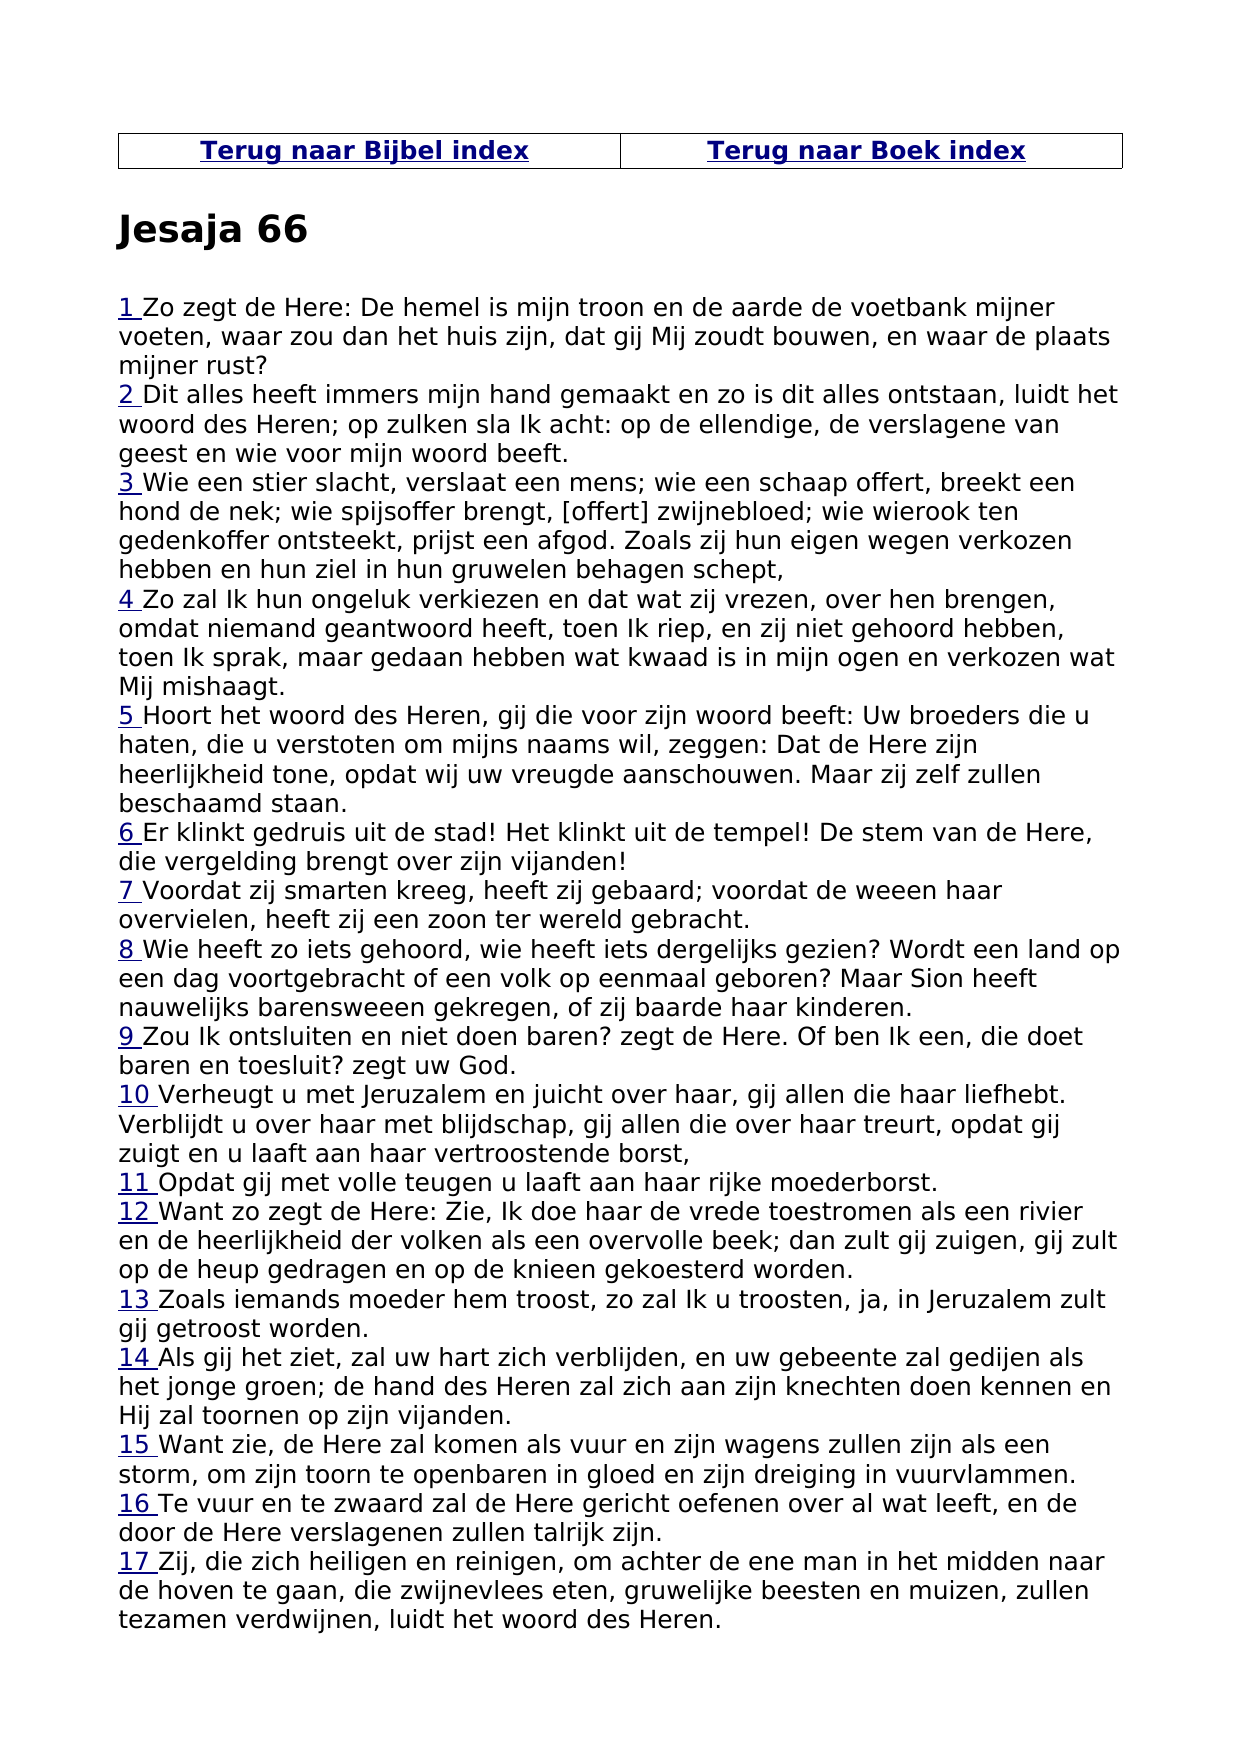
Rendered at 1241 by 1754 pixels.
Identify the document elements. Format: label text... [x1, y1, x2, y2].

text 1 Zo zegt de Here: De hemel is mijn troon en de aarde de voetbank mijner voeten, waar zou dan het huis zijn, dat gij Mij zoudt bouwen, en waar de plaats mijner rust? 2 Dit alles heeft immers mijn hand gemaakt en zo is dit alles ontstaan, luidt het woord des Heren; op zulken sla Ik acht: op de ellendige, de verslagene van geest en wie voor mijn woord beeft. 3 Wie een stier slacht, verslaat een mens; wie een schaap offert, breekt een hond de nek; wie spijsoffer brengt, [offert] zwijnebloed; wie wierook ten gedenkoffer ontsteekt, prijst een afgod. Zoals zij hun eigen wegen verkozen hebben en hun ziel in hun gruwelen behagen schept, 4 Zo zal Ik hun ongeluk verkiezen en dat wat zij vrezen, over hen brengen, omdat niemand geantwoord heeft, toen Ik riep, en zij niet gehoord hebben, toen Ik sprak, maar gedaan hebben wat kwaad is in mijn ogen en verkozen wat Mij mishaagt. 5 Hoort het woord des Heren, gij die voor zijn woord beeft: Uw broeders die u haten, die u verstoten om mijns naams wil, zeggen: Dat de Here zijn heerlijkheid tone, opdat wij uw vreugde aanschouwen. Maar zij zelf zullen beschaamd staan. 6 Er klinkt gedruis uit de stad! Het klinkt uit de tempel! De stem van de Here, die vergelding brengt over zijn vijanden! 7 Voordat zij smarten kreeg, heeft zij gebaard; voordat de weeen haar overvielen, heeft zij een zoon ter wereld gebracht. 8 Wie heeft zo iets gehoord, wie heeft iets dergelijks gezien? Wordt een land op een dag voortgebracht of een volk op eenmaal geboren? Maar Sion heeft nauwelijks barensweeen gekregen, of zij baarde haar kinderen. 9 Zou Ik ontsluiten en niet doen baren? zegt de Here. Of ben Ik een, die doet baren en toesluit? zegt uw God. 10 Verheugt u met Jeruzalem en juicht over haar, gij allen die haar liefhebt. Verblijdt u over haar met blijdschap, gij allen die over haar treurt, opdat gij zuigt en u laaft aan haar vertroostende borst, 11 Opdat gij met volle teugen u laaft aan haar rijke moederborst. 12 Want zo zegt de Here: Zie, Ik doe haar de vrede toestromen als een rivier en de heerlijkheid der volken als een overvolle beek; dan zult gij zuigen, gij zult op de heup gedragen en op de knieen gekoesterd worden. 13 Zoals iemands moeder hem troost, zo zal Ik u troosten, ja, in Jeruzalem zult gij getroost worden. 14 Als gij het ziet, zal uw hart zich verblijden, en uw gebeente zal gedijen als het jonge groen; de hand des Heren zal zich aan zijn knechten doen kennen en Hij zal toornen op zijn vijanden. 15 Want zie, de Here zal komen als vuur en zijn wagens zullen zijn als een storm, om zijn toorn te openbaren in gloed en zijn dreiging in vuurvlammen. 16 Te vuur en te zwaard zal de Here gericht oefenen over al wat leeft, en de door de Here verslagenen zullen talrijk zijn. 17 Zij, die zich heiligen en reinigen, om achter de ene man in het midden naar de hoven te gaan, die zwijnevlees eten, gruwelijke beesten en muizen, zullen tezamen verdwijnen, luidt het woord des Heren. [118, 264, 1122, 1635]
table_header Terug naar Bijbel index [119, 134, 620, 168]
table_header Terug naar Boek index [621, 134, 1122, 168]
subtitle Jesaja 66 [118, 208, 1122, 252]
